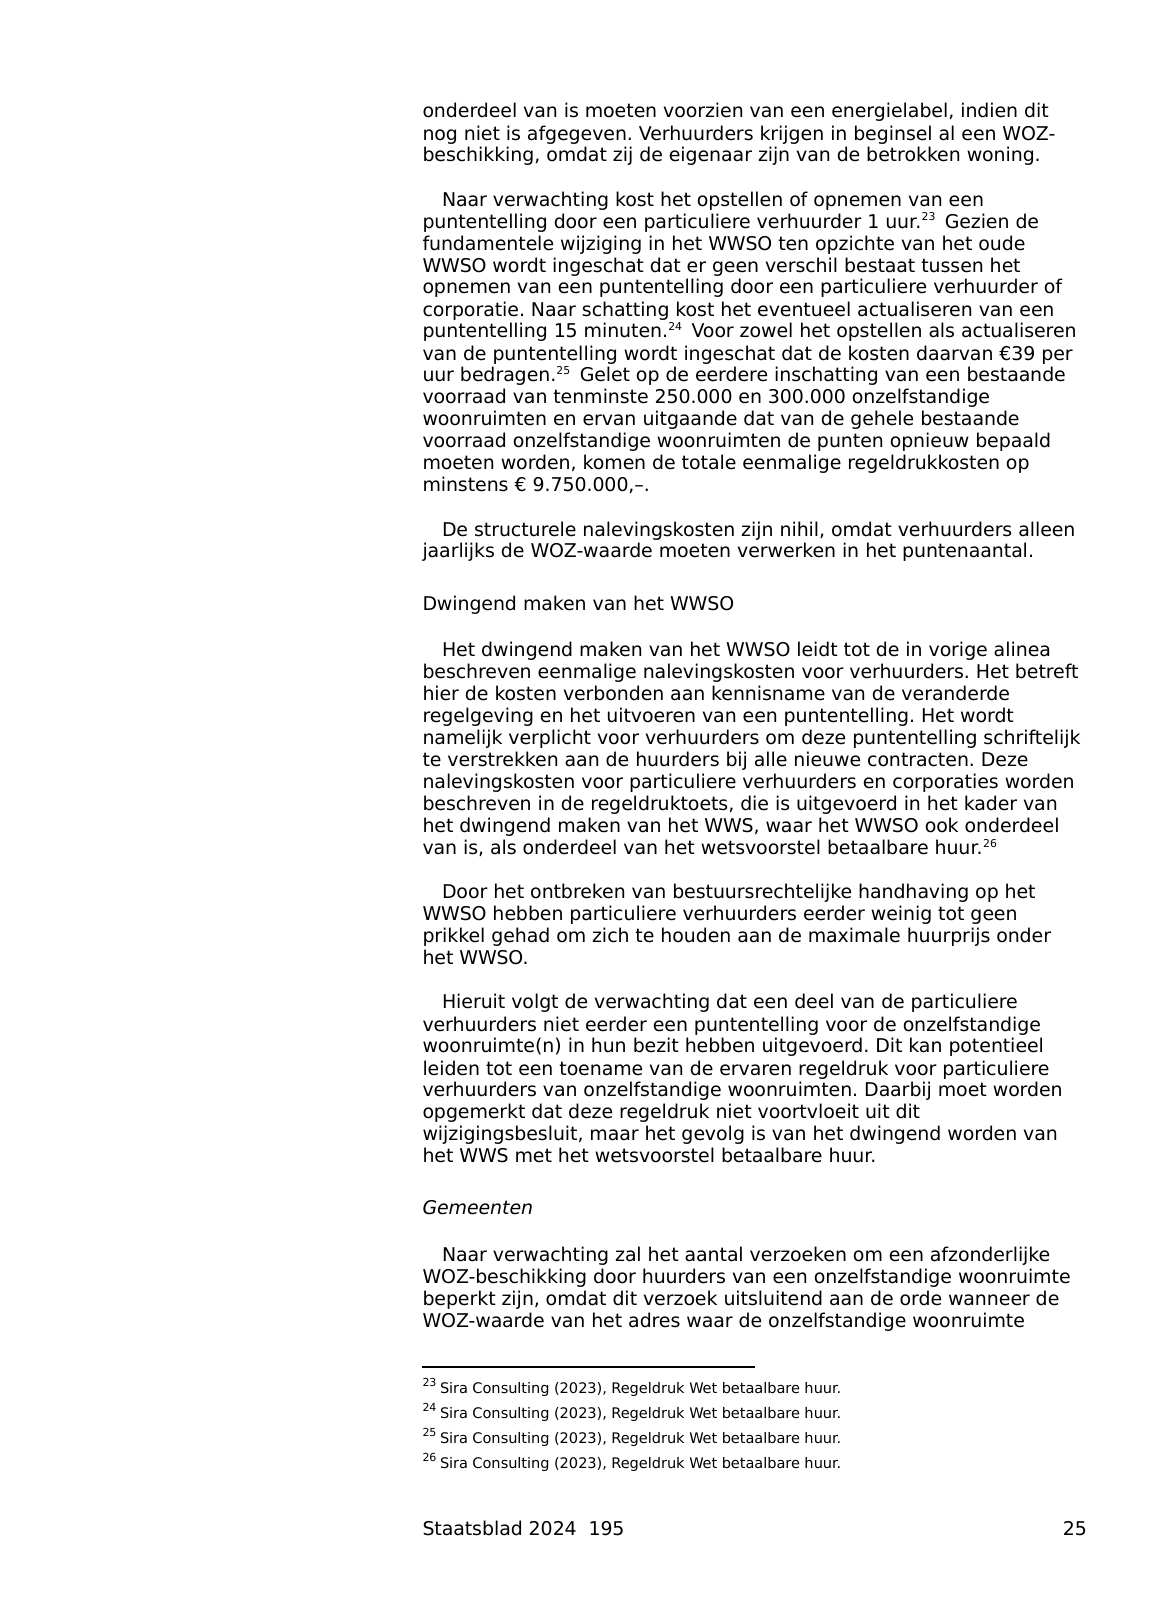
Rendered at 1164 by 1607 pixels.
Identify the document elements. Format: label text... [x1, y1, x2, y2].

text Sira Consulting (2023), Regeldruk Wet betaalbare huur. [422, 1426, 1087, 1448]
text Naar verwachting kost het opstellen of opnemen van een puntentelling door een particuliere verhuurder 1 uur. Gezien de fundamentele wijziging in het WWSO ten opzichte van het oude WWSO wordt ingeschat dat er geen verschil bestaat tussen het opnemen van een puntentelling door een particuliere verhuurder of corporatie. Naar schatting kost het eventueel actualiseren van een puntentelling 15 minuten. Voor zowel het opstellen als actualiseren van de puntentelling wordt ingeschat dat de kosten daarvan €39 per uur bedragen. Gelet op de eerdere inschatting van een bestaande voorraad van tenminste 250.000 en 300.000 onzelfstandige woonruimten en ervan uitgaande dat van de gehele bestaande voorraad onzelfstandige woonruimten de punten opnieuw bepaald moeten worden, komen de totale eenmalige regeldrukkosten op minstens € 9.750.000,–. [422, 188, 1087, 496]
text Hieruit volgt de verwachting dat een deel van de particuliere verhuurders niet eerder een puntentelling voor de onzelfstandige woonruimte(n) in hun bezit hebben uitgevoerd. Dit kan potentieel leiden tot een toename van de ervaren regeldruk voor particuliere verhuurders van onzelfstandige woonruimten. Daarbij moet worden opgemerkt dat deze regeldruk niet voortvloeit uit dit wijzigingsbesluit, maar het gevolg is van het dwingend worden van het WWS met het wetsvoorstel betaalbare huur. [422, 991, 1087, 1167]
subtitle Gemeenten [422, 1197, 1087, 1219]
text Sira Consulting (2023), Regeldruk Wet betaalbare huur. [422, 1401, 1087, 1423]
text onderdeel van is moeten voorzien van een energielabel, indien dit nog niet is afgegeven. Verhuurders krijgen in beginsel al een WOZ-beschikking, omdat zij de eigenaar zijn van de betrokken woning. [422, 100, 1087, 166]
text Sira Consulting (2023), Regeldruk Wet betaalbare huur. [422, 1451, 1087, 1473]
text Sira Consulting (2023), Regeldruk Wet betaalbare huur. [422, 1376, 1087, 1398]
text Naar verwachting zal het aantal verzoeken om een afzonderlijke WOZ-beschikking door huurders van een onzelfstandige woonruimte beperkt zijn, omdat dit verzoek uitsluitend aan de orde wanneer de WOZ-waarde van het adres waar de onzelfstandige woonruimte [422, 1244, 1087, 1332]
subtitle Dwingend maken van het WWSO [422, 592, 1087, 614]
text Door het ontbreken van bestuursrechtelijke handhaving op het WWSO hebben particuliere verhuurders eerder weinig tot geen prikkel gehad om zich te houden aan de maximale huurprijs onder het WWSO. [422, 881, 1087, 969]
text Het dwingend maken van het WWSO leidt tot de in vorige alinea beschreven eenmalige nalevingskosten voor verhuurders. Het betreft hier de kosten verbonden aan kennisname van de veranderde regelgeving en het uitvoeren van een puntentelling. Het wordt namelijk verplicht voor verhuurders om deze puntentelling schriftelijk te verstrekken aan de huurders bij alle nieuwe contracten. Deze nalevingskosten voor particuliere verhuurders en corporaties worden beschreven in de regeldruktoets, die is uitgevoerd in het kader van het dwingend maken van het WWS, waar het WWSO ook onderdeel van is, als onderdeel van het wetsvoorstel betaalbare huur. [422, 639, 1087, 859]
text De structurele nalevingskosten zijn nihil, omdat verhuurders alleen jaarlijks de WOZ-waarde moeten verwerken in het puntenaantal. [422, 518, 1087, 562]
